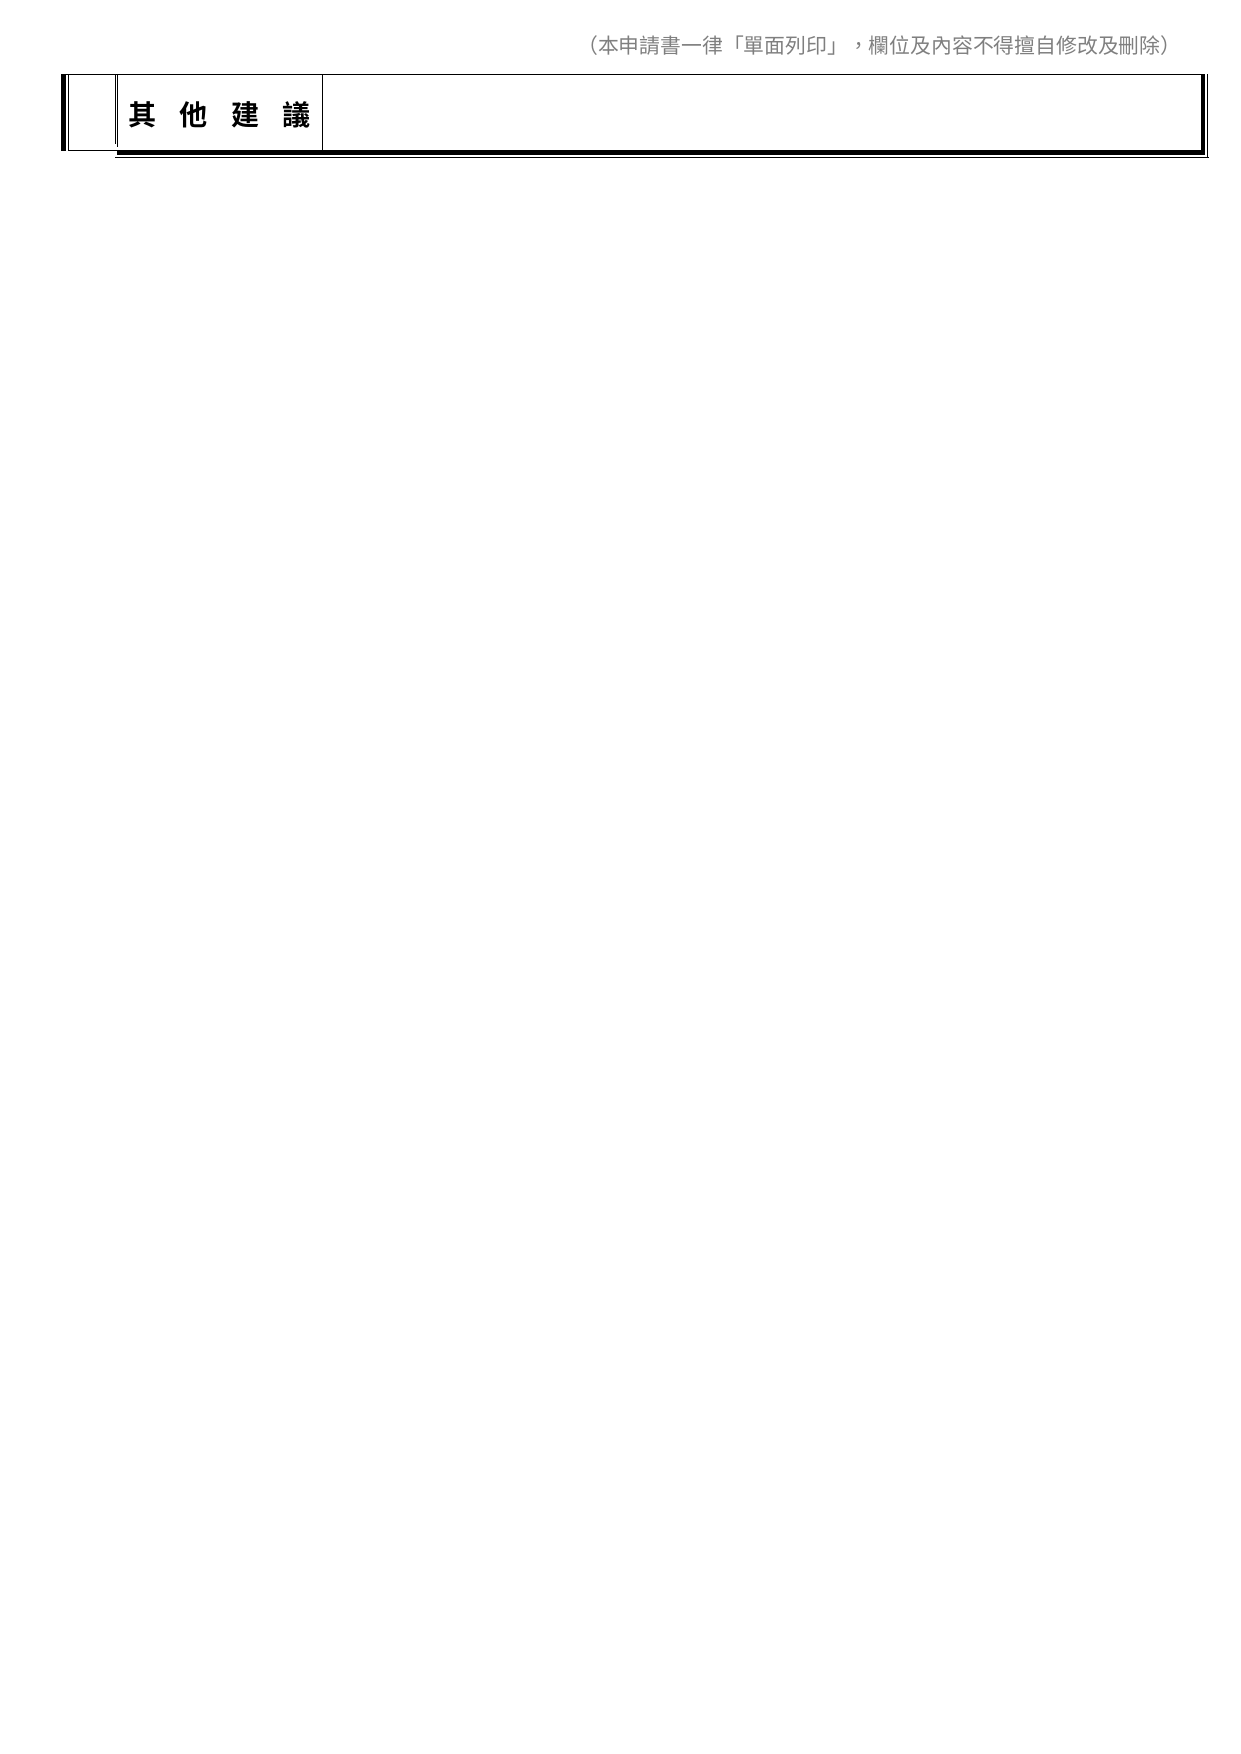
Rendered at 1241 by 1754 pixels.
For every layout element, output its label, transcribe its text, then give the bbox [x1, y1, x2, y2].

table_cell 其他建議 [117, 75, 322, 150]
table_cell [323, 75, 1201, 150]
